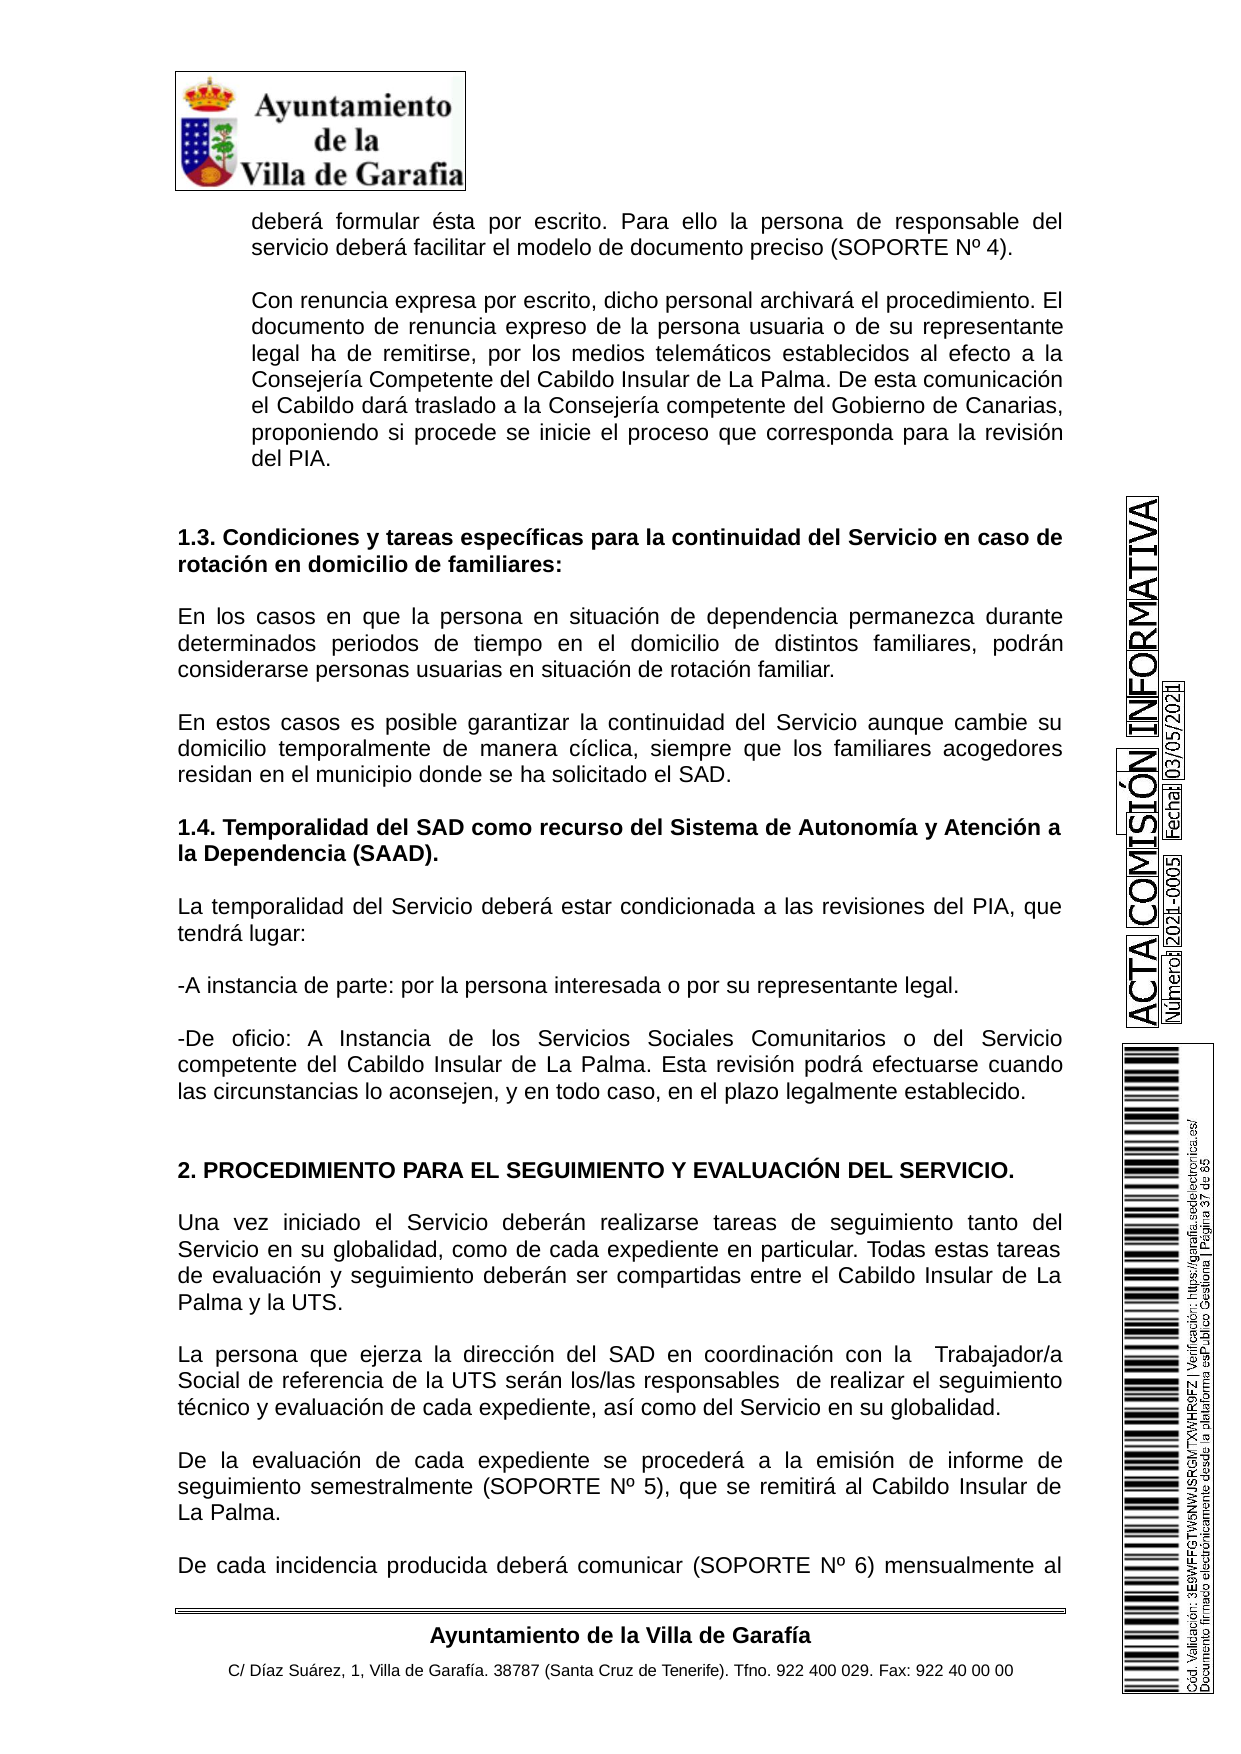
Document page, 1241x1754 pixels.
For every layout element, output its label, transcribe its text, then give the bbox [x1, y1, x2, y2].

text -De oficio: A Instancia de los Servicios Sociales Comunitarios o del Servicio [177, 1026, 1087, 1052]
picture [1127, 936, 1158, 1027]
text En estos casos es posible garantizar la continuidad del Servicio aunque cambie su [177, 710, 1087, 735]
text Social de referencia de la UTS serán los/las responsables de realizar el seguimiento [177, 1368, 1087, 1394]
picture [176, 1609, 1065, 1613]
picture [1127, 698, 1158, 721]
text 1.3. Condiciones y tareas específicas para la continuidad del Servicio en caso de [177, 525, 1087, 551]
text En los casos en que la persona en situación de dependencia permanezca durante [177, 604, 1088, 630]
text la Dependencia (SAAD). [177, 841, 463, 867]
text C/ Díaz Suárez, 1, Villa de Garafía. 38787 (Santa Cruz de Tenerife). Tfno. 922 400 029. Fax: 922 40 00 00 [228, 1662, 1037, 1680]
text domicilio temporalmente de manera cíclica, siempre que los familiares acogedores [177, 736, 1087, 762]
text Palma y la UTS. [177, 1289, 1088, 1315]
picture [1117, 772, 1158, 834]
picture [1127, 651, 1158, 696]
text determinados periodos de tiempo en el domicilio de distintos familiares, podrán [177, 631, 1088, 656]
picture [1164, 856, 1181, 913]
text Con renuncia expresa por escrito, dicho personal archivará el procedimiento. El [251, 288, 1087, 314]
text De cada incidencia producida deberá comunicar (SOPORTE Nº 6) mensualmente al [177, 1553, 1087, 1579]
text 2. PROCEDIMIENTO PARA EL SEGUIMIENTO Y EVALUACIÓN DEL SERVICIO. [177, 1158, 1041, 1183]
text Una vez iniciado el Servicio deberán realizarse tareas de seguimiento tanto del [177, 1210, 1088, 1236]
text Servicio en su globalidad, como de cada expediente en particular. Todas estas tareas [177, 1237, 1088, 1262]
picture [1127, 877, 1158, 927]
text documento de renuncia expreso de la persona usuaria o de su representante [251, 314, 1087, 340]
text proponiendo si procede se inicie el proceso que corresponda para la revisión [251, 420, 1087, 445]
picture [1162, 1000, 1181, 1023]
text considerarse personas usuarias en situación de rotación familiar. [177, 657, 1088, 683]
text las circunstancias lo aconsejen, y en todo caso, en el plazo legalmente establecido. [177, 1079, 1087, 1104]
text Consejería Competente del Cabildo Insular de La Palma. De esta comunicación [251, 367, 1087, 393]
text -A instancia de parte: por la persona interesada o por su representante legal. [177, 973, 982, 999]
picture [1127, 497, 1158, 599]
text deberá formular ésta por escrito. Para ello la persona de responsable del [251, 209, 1087, 234]
text rotación en domicilio de familiares: [177, 552, 587, 577]
text La temporalidad del Servicio deberá estar condicionada a las revisiones del PIA, que [177, 894, 1086, 920]
text competente del Cabildo Insular de La Palma. Esta revisión podrá efectuarse cuando [177, 1052, 1087, 1078]
text La persona que ejerza la dirección del SAD en coordinación con la Trabajador/a [177, 1342, 1087, 1368]
picture [1123, 1044, 1213, 1693]
picture [1162, 956, 1181, 999]
text De la evaluación de cada expediente se procederá a la emisión de informe de [177, 1448, 1087, 1473]
text La Palma. [177, 1500, 1087, 1526]
picture [1164, 914, 1181, 946]
text legal ha de remitirse, por los medios telemáticos establecidos al efecto a la [251, 341, 1087, 366]
picture [1163, 692, 1184, 779]
picture [1117, 749, 1158, 771]
text servicio deberá facilitar el modelo de documento preciso (SOPORTE Nº 4). [251, 235, 1087, 261]
text 1.4. Temporalidad del SAD como recurso del Sistema de Autonomía y Atención a [177, 815, 1087, 841]
picture [1127, 600, 1158, 650]
picture [1163, 785, 1181, 789]
picture [1163, 790, 1181, 839]
picture [1127, 849, 1158, 876]
text de evaluación y seguimiento deberán ser compartidas entre el Cabildo Insular de La [177, 1263, 1088, 1289]
text técnico y evaluación de cada expediente, así como del Servicio en su globalidad. [177, 1395, 1087, 1421]
picture [176, 72, 465, 190]
text seguimiento semestralmente (SOPORTE Nº 5), que se remitirá al Cabildo Insular de [177, 1474, 1087, 1499]
text el Cabildo dará traslado a la Consejería competente del Gobierno de Canarias, [251, 393, 1087, 419]
text residan en el municipio donde se ha solicitado el SAD. [177, 762, 1087, 788]
text tendrá lugar: [177, 921, 1086, 946]
picture [1127, 722, 1158, 736]
picture [1127, 813, 1158, 848]
text del PIA. [251, 446, 1087, 472]
text Ayuntamiento de la Villa de Garafía [429, 1623, 836, 1648]
picture [1163, 682, 1184, 691]
